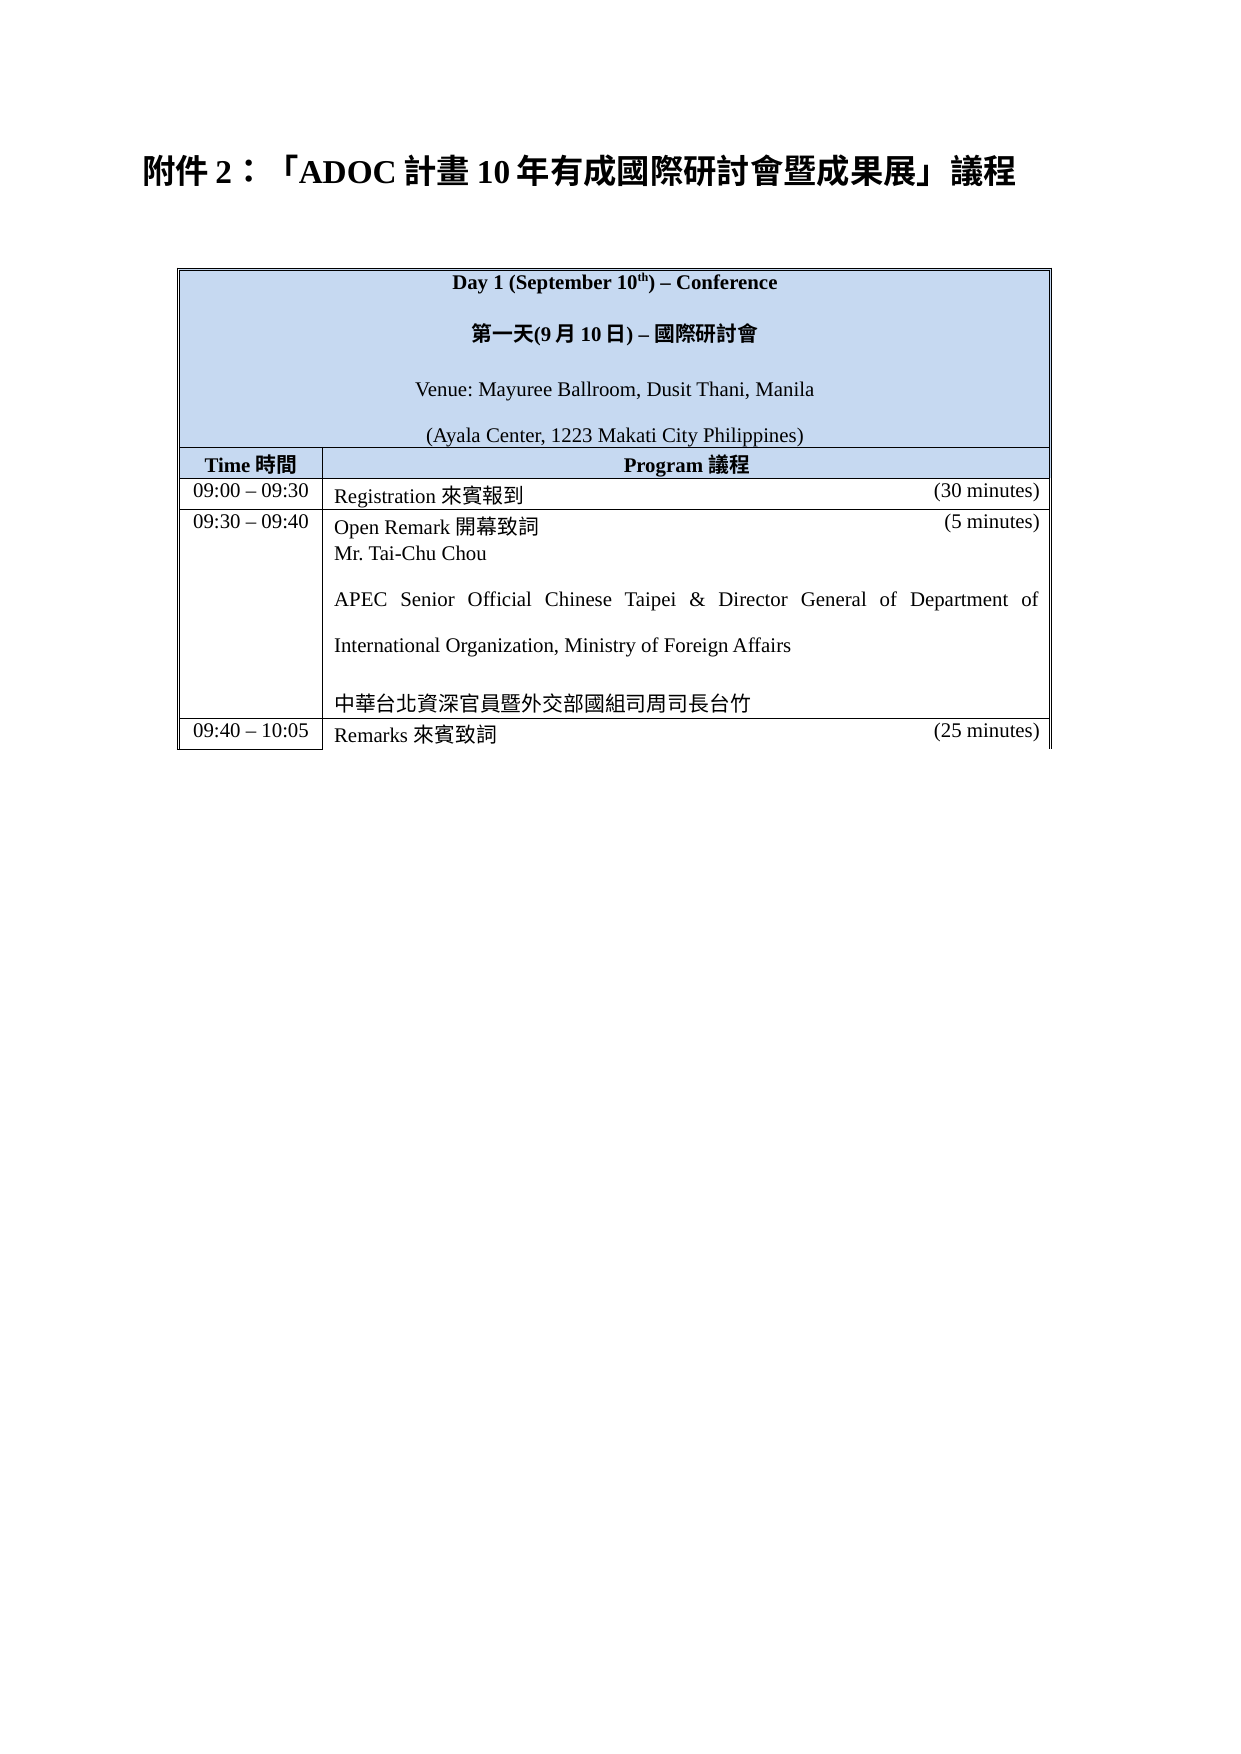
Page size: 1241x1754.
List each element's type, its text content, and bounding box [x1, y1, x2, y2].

table_cell Program 議程 [323, 448, 1049, 478]
table_cell Mr. Tai-Chu Chou APEC Senior Official Chinese Taipei & Director General of Department of International Organization, Ministry of Foreign Affairs 中華台北資深官員暨外交部國組司周司長台竹 [323, 541, 1049, 718]
table_cell Registration 來賓報到 [323, 479, 913, 509]
table_cell 09:40 – 10:05 [180, 719, 322, 749]
table_cell (25 minutes) [913, 719, 1049, 749]
table_cell Remarks 來賓致詞 [323, 719, 913, 749]
table_cell (5 minutes) [913, 510, 1049, 541]
table_header Day 1 (September 10th) – Conference 第一天(9月10日) – 國際研討會 Venue: Mayuree Ballroom, Dusit Thani, Manila (Ayala Center, 1223 Makati City Philippines) [180, 271, 1049, 447]
subtitle 附件2：「ADOC計畫10年有成國際研討會暨成果展」議程 [142, 142, 1087, 194]
table_cell Open Remark 開幕致詞 [323, 510, 913, 541]
table_cell 09:00 – 09:30 [180, 479, 322, 509]
table_cell 09:30 – 09:40 [180, 510, 322, 718]
table_cell Time 時間 [180, 448, 322, 478]
table_cell (30 minutes) [913, 479, 1049, 509]
